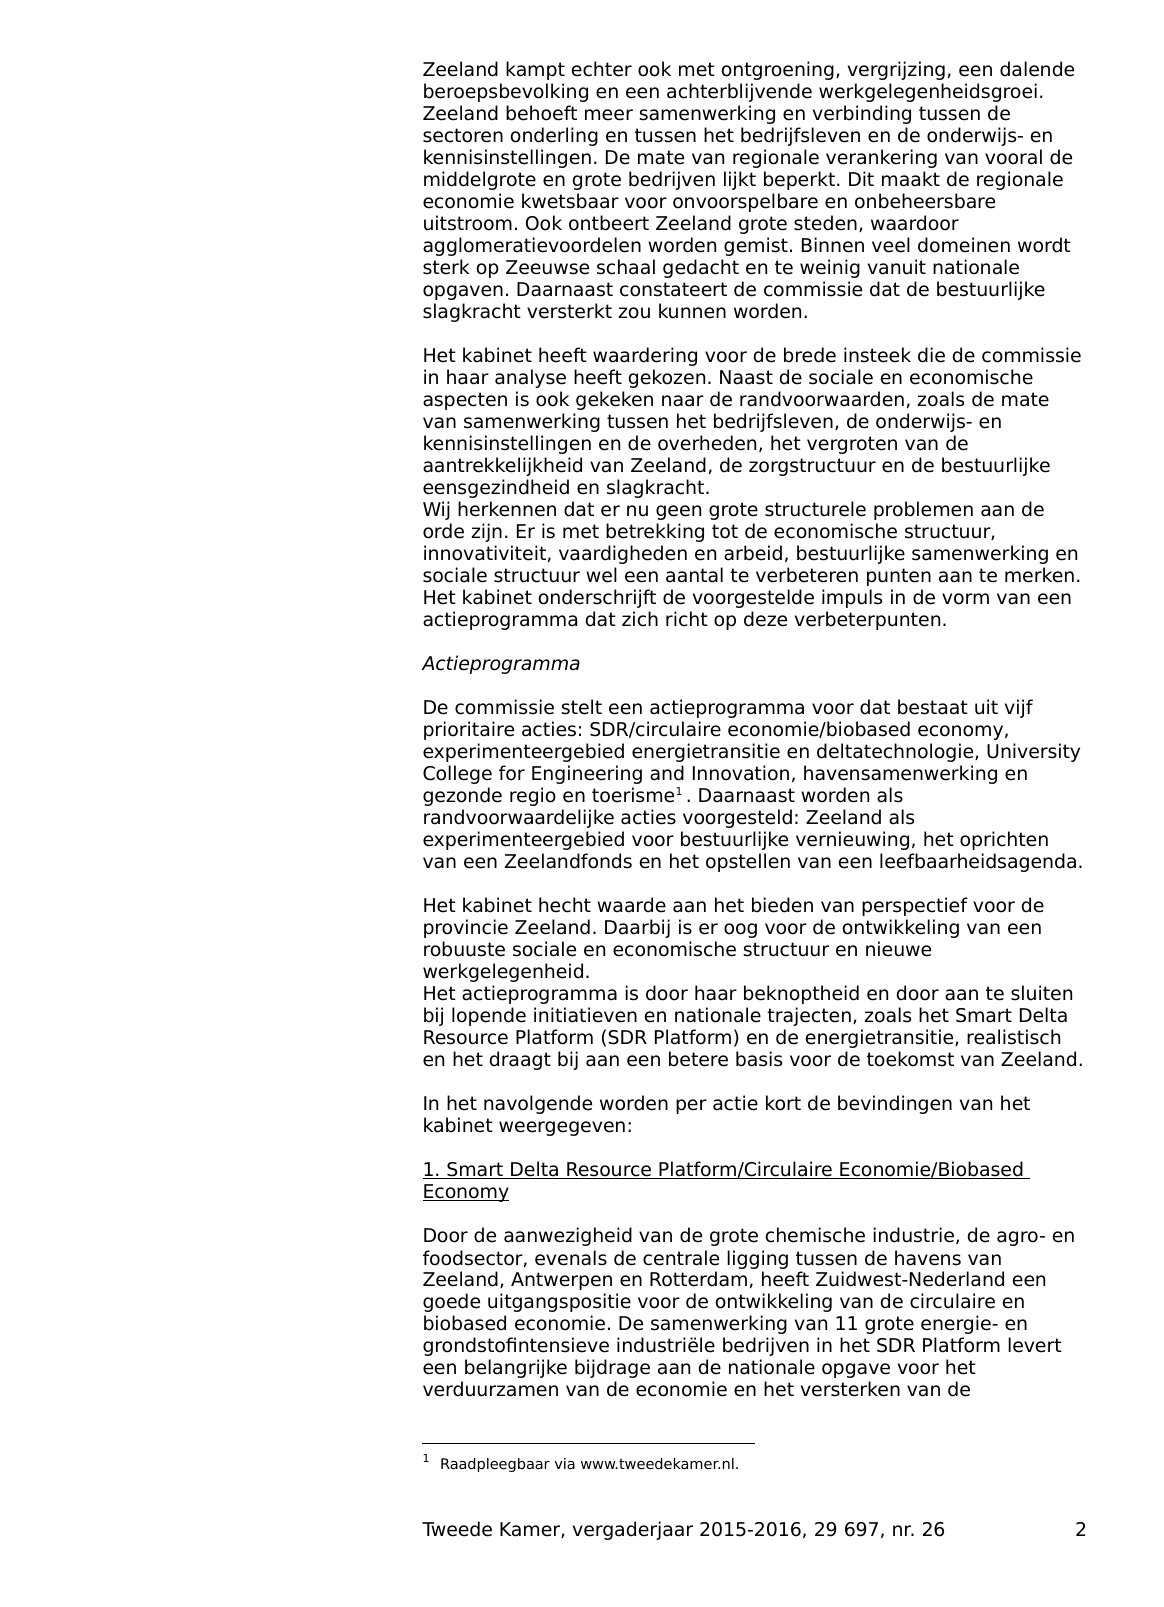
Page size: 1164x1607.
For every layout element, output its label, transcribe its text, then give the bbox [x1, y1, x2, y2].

text Door de aanwezigheid van de grote chemische industrie, de agro- en foodsector, evenals de centrale ligging tussen de havens van Zeeland, Antwerpen en Rotterdam, heeft Zuidwest-Nederland een goede uitgangspositie voor de ontwikkeling van de circulaire en biobased economie. De samenwerking van 11 grote energie- en grondstofintensieve industriële bedrijven in het SDR Platform levert een belangrijke bijdrage aan de nationale opgave voor het verduurzamen van de economie en het versterken van de [422, 1225, 1087, 1401]
text Wij herkennen dat er nu geen grote structurele problemen aan de orde zijn. Er is met betrekking tot de economische structuur, innovativiteit, vaardigheden en arbeid, bestuurlijke samenwerking en sociale structuur wel een aantal te verbeteren punten aan te merken. Het kabinet onderschrijft de voorgestelde impuls in de vorm van een actieprogramma dat zich richt op deze verbeterpunten. [422, 499, 1087, 631]
subtitle 1. Smart Delta Resource Platform/Circulaire Economie/Biobased Economy [422, 1159, 1087, 1203]
text Zeeland kampt echter ook met ontgroening, vergrijzing, een dalende beroepsbevolking en een achterblijvende werkgelegenheidsgroei. Zeeland behoeft meer samenwerking en verbinding tussen de sectoren onderling en tussen het bedrijfsleven en de onderwijs- en kennisinstellingen. De mate van regionale verankering van vooral de middelgrote en grote bedrijven lijkt beperkt. Dit maakt de regionale economie kwetsbaar voor onvoorspelbare en onbeheersbare uitstroom. Ook ontbeert Zeeland grote steden, waardoor agglomeratievoordelen worden gemist. Binnen veel domeinen wordt sterk op Zeeuwse schaal gedacht en te weinig vanuit nationale opgaven. Daarnaast constateert de commissie dat de bestuurlijke slagkracht versterkt zou kunnen worden. [422, 59, 1087, 323]
text Het kabinet hecht waarde aan het bieden van perspectief voor de provincie Zeeland. Daarbij is er oog voor de ontwikkeling van een robuuste sociale en economische structuur en nieuwe werkgelegenheid. [422, 895, 1087, 983]
text Het actieprogramma is door haar beknoptheid en door aan te sluiten bij lopende initiatieven en nationale trajecten, zoals het Smart Delta Resource Platform (SDR Platform) en de energietransitie, realistisch en het draagt bij aan een betere basis voor de toekomst van Zeeland. [422, 983, 1087, 1071]
text Raadpleegbaar via www.tweedekamer.nl. [422, 1452, 1087, 1474]
text In het navolgende worden per actie kort de bevindingen van het kabinet weergegeven: [422, 1093, 1087, 1137]
text De commissie stelt een actieprogramma voor dat bestaat uit vijf prioritaire acties: SDR/circulaire economie/biobased economy, experimenteergebied energietransitie en deltatechnologie, University College for Engineering and Innovation, havensamenwerking en gezonde regio en toerisme. Daarnaast worden als randvoorwaardelijke acties voorgesteld: Zeeland als experimenteergebied voor bestuurlijke vernieuwing, het oprichten van een Zeelandfonds en het opstellen van een leefbaarheidsagenda. [422, 697, 1087, 873]
subtitle Actieprogramma [422, 653, 1087, 675]
text Het kabinet heeft waardering voor de brede insteek die de commissie in haar analyse heeft gekozen. Naast de sociale en economische aspecten is ook gekeken naar de randvoorwaarden, zoals de mate van samenwerking tussen het bedrijfsleven, de onderwijs- en kennisinstellingen en de overheden, het vergroten van de aantrekkelijkheid van Zeeland, de zorgstructuur en de bestuurlijke eensgezindheid en slagkracht. [422, 345, 1087, 499]
